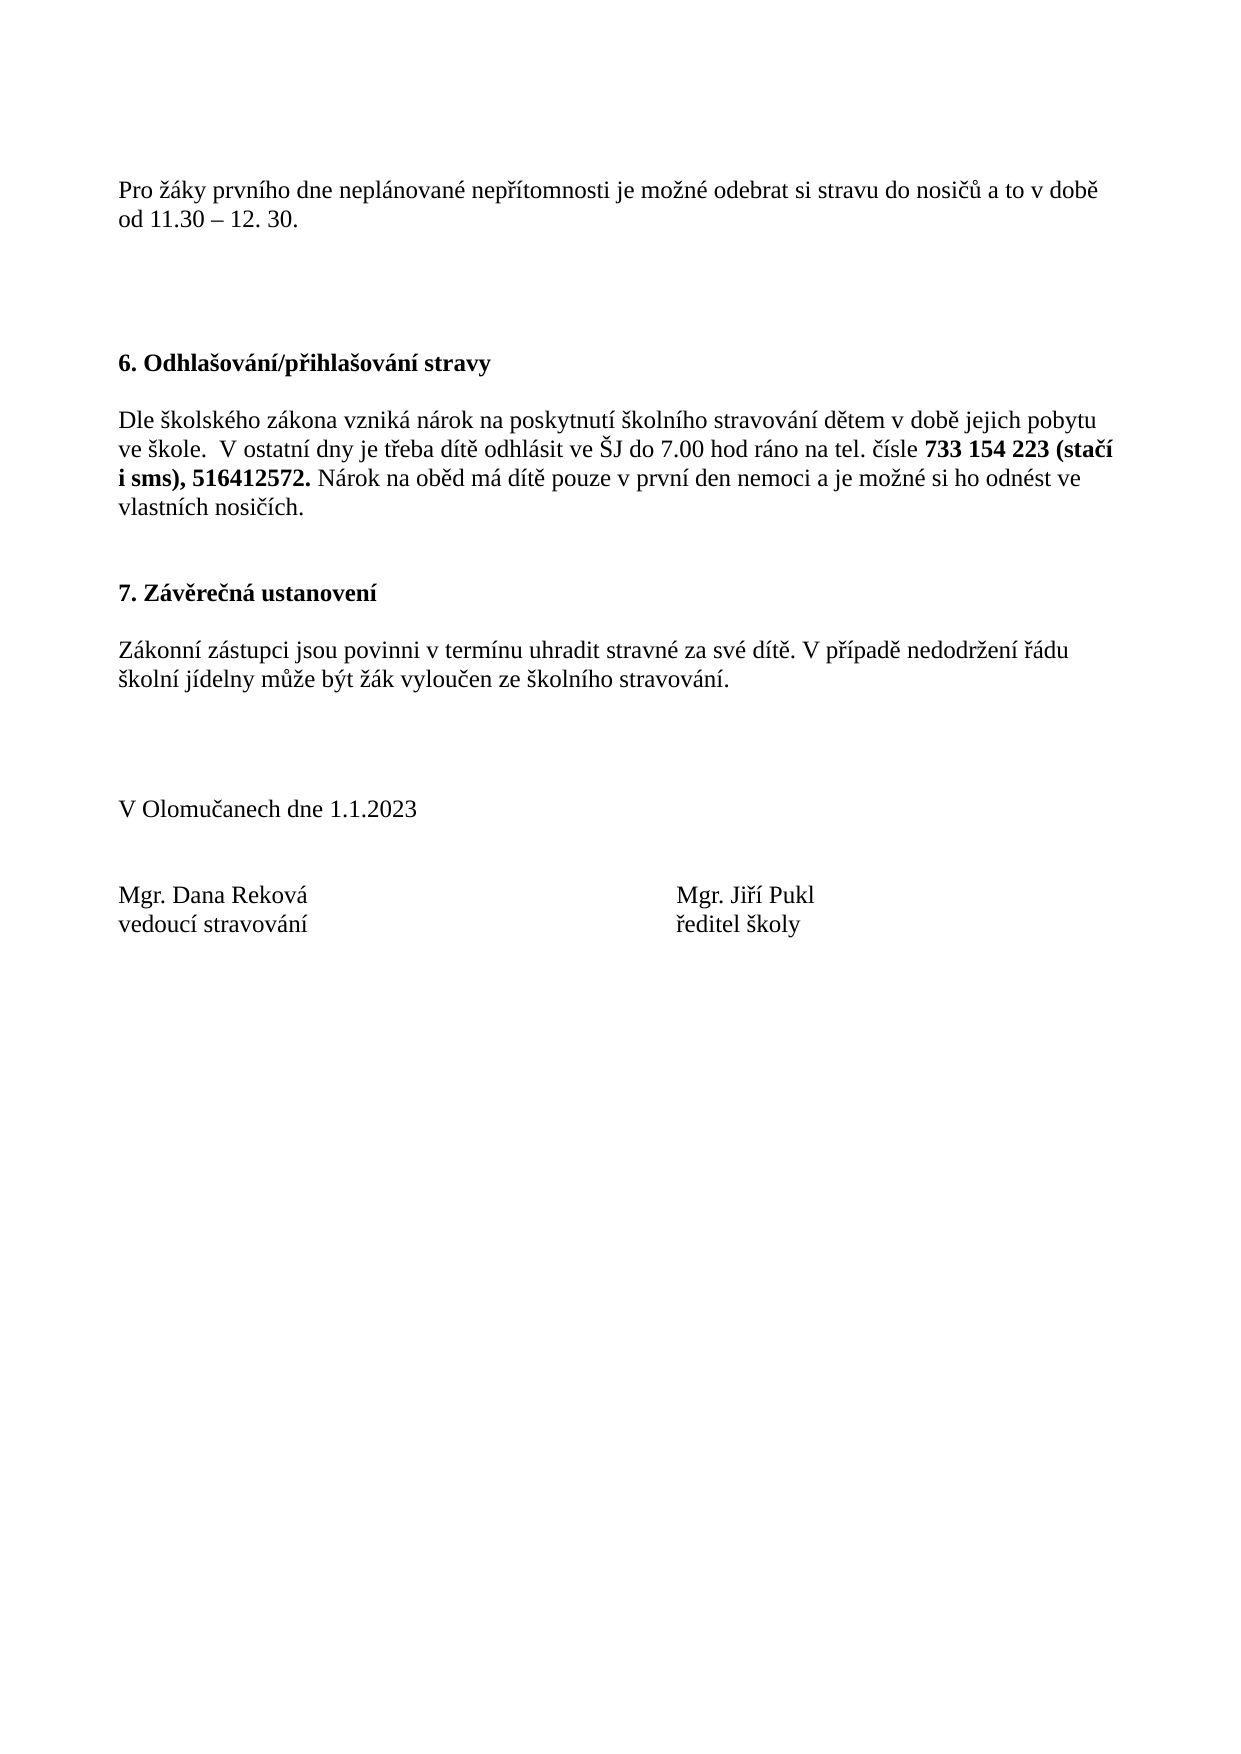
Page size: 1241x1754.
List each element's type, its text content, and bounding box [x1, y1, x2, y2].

text 7. Závěrečná ustanovení [118, 578, 1122, 607]
text Dle školského zákona vzniká nárok na poskytnutí školního stravování dětem v době jejich pobytu ve škole. V ostatní dny je třeba dítě odhlásit ve ŠJ do 7.00 hod ráno na tel. čísle 733 154 223 (stačí i sms), 516412572. Nárok na oběd má dítě pouze v první den nemoci a je možné si ho odnést ve vlastních nosičích. [118, 406, 1122, 521]
text Mgr. Dana Reková Mgr. Jiří Pukl [118, 880, 1122, 909]
text vedoucí stravování ředitel školy [118, 909, 1122, 937]
text Zákonní zástupci jsou povinni v termínu uhradit stravné za své dítě. V případě nedodržení řádu školní jídelny může být žák vyloučen ze školního stravování. [118, 636, 1122, 693]
text V Olomučanech dne 1.1.2023 [118, 794, 1122, 822]
text Pro žáky prvního dne neplánované nepřítomnosti je možné odebrat si stravu do nosičů a to v době od 11.30 – 12. 30. [118, 176, 1122, 233]
text 6. Odhlašování/přihlašování stravy [118, 348, 1122, 377]
